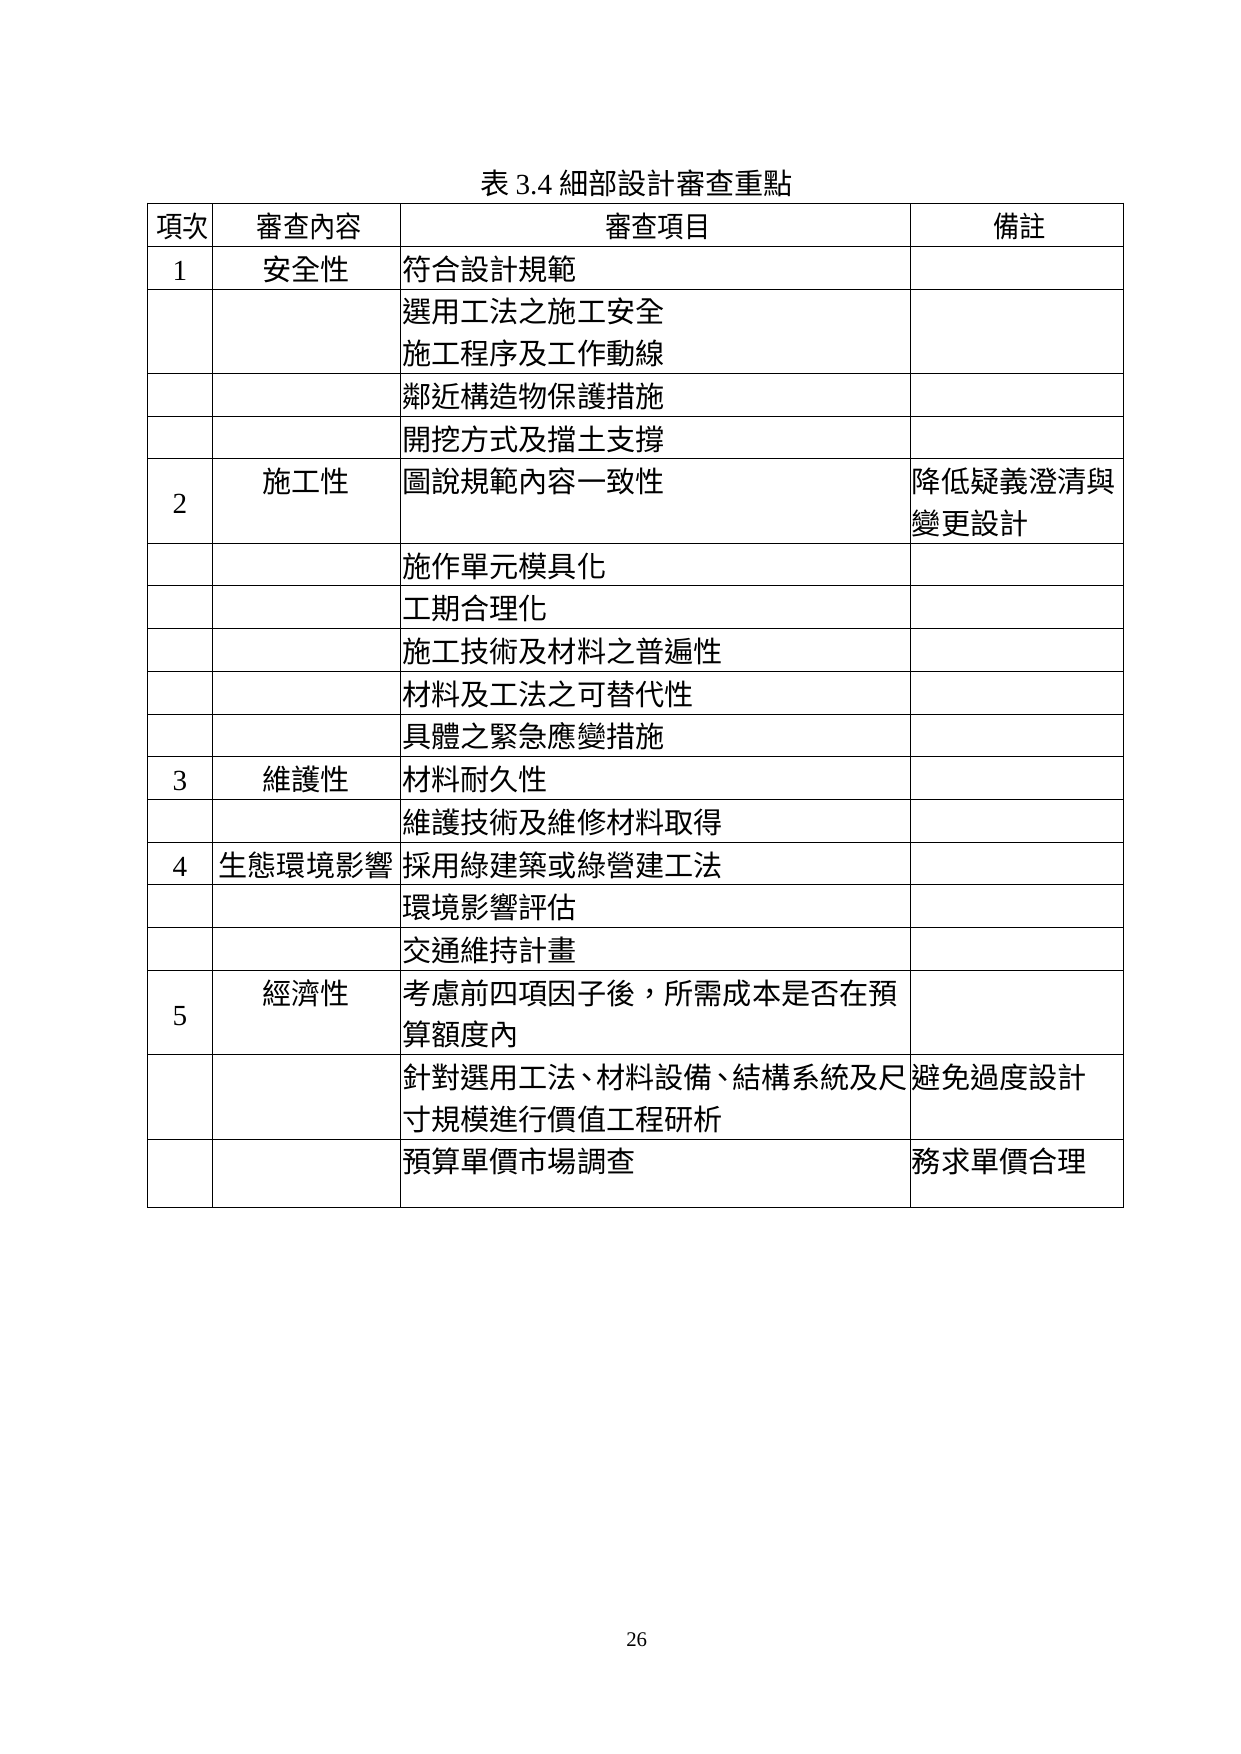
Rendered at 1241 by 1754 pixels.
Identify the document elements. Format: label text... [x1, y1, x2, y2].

table_cell [213, 715, 400, 756]
table_cell [911, 629, 1123, 671]
table_cell [213, 1055, 400, 1138]
table_cell [148, 629, 212, 671]
table_cell 考慮前四項因子後，所需成本是否在預算額度內 [401, 971, 910, 1054]
table_cell [148, 715, 212, 756]
table_cell [213, 800, 400, 842]
table_cell [213, 928, 400, 970]
table_cell 1 [148, 247, 212, 288]
table_cell 生態環境影響 [213, 843, 400, 884]
table_cell 維護性 [213, 757, 400, 799]
table_cell [213, 417, 400, 458]
table_cell [911, 247, 1123, 288]
table_cell 環境影響評估 [401, 885, 910, 927]
table_cell [213, 290, 400, 373]
table_cell 工期合理化 [401, 586, 910, 628]
table_cell [911, 885, 1123, 927]
table_cell [911, 417, 1123, 458]
table_cell 經濟性 [213, 971, 400, 1054]
table_cell 材料及工法之可替代性 [401, 672, 910, 713]
table_cell [911, 843, 1123, 884]
table_header 備註 [911, 204, 1123, 246]
table_cell [911, 757, 1123, 799]
table_cell 4 [148, 843, 212, 884]
text 表3.4 細部設計審查重點 [148, 160, 1125, 202]
table_cell 選用工法之施工安全 施工程序及工作動線 [401, 290, 910, 373]
table_cell [213, 672, 400, 713]
table_cell 2 [148, 459, 212, 543]
table_cell [148, 928, 212, 970]
table_cell 預算單價市場調查 [401, 1140, 910, 1207]
table_cell [148, 1055, 212, 1138]
table_cell 符合設計規範 [401, 247, 910, 288]
table_cell 施作單元模具化 [401, 544, 910, 585]
table_cell 維護技術及維修材料取得 [401, 800, 910, 842]
table_cell [911, 971, 1123, 1054]
table_cell [213, 1140, 400, 1207]
table_cell 圖說規範內容一致性 [401, 459, 910, 543]
table_cell [213, 374, 400, 416]
table_header 審查內容 [213, 204, 400, 246]
table_cell 開挖方式及擋土支撐 [401, 417, 910, 458]
table_cell [911, 928, 1123, 970]
table_cell [911, 290, 1123, 373]
table_cell 務求單價合理 [911, 1140, 1123, 1207]
table_cell 施工技術及材料之普遍性 [401, 629, 910, 671]
table_cell [148, 885, 212, 927]
table_cell [911, 544, 1123, 585]
table_header 審查項目 [401, 204, 910, 246]
table_cell 降低疑義澄清與變更設計 [911, 459, 1123, 543]
table_cell 交通維持計畫 [401, 928, 910, 970]
table_cell [911, 672, 1123, 713]
table_cell [148, 1140, 212, 1207]
table_cell 鄰近構造物保護措施 [401, 374, 910, 416]
table_cell 安全性 [213, 247, 400, 288]
table_cell 5 [148, 971, 212, 1054]
table_cell [911, 586, 1123, 628]
table_cell 針對選用工法、材料設備、結構系統及尺寸規模進行價值工程研析 [401, 1055, 910, 1138]
table_cell 具體之緊急應變措施 [401, 715, 910, 756]
table_cell [911, 715, 1123, 756]
table_cell [213, 629, 400, 671]
table_cell [213, 885, 400, 927]
table_cell [911, 374, 1123, 416]
table_cell 採用綠建築或綠營建工法 [401, 843, 910, 884]
table_cell [148, 290, 212, 373]
table_cell 3 [148, 757, 212, 799]
table_cell [911, 800, 1123, 842]
table_cell 施工性 [213, 459, 400, 543]
table_cell [148, 374, 212, 416]
table_cell [148, 800, 212, 842]
table_cell [148, 672, 212, 713]
table_cell [213, 544, 400, 585]
table_cell 避免過度設計 [911, 1055, 1123, 1138]
table_cell 材料耐久性 [401, 757, 910, 799]
table_cell [148, 586, 212, 628]
table_cell [148, 544, 212, 585]
table_header 項次 [148, 204, 212, 246]
table_cell [148, 417, 212, 458]
table_cell [213, 586, 400, 628]
